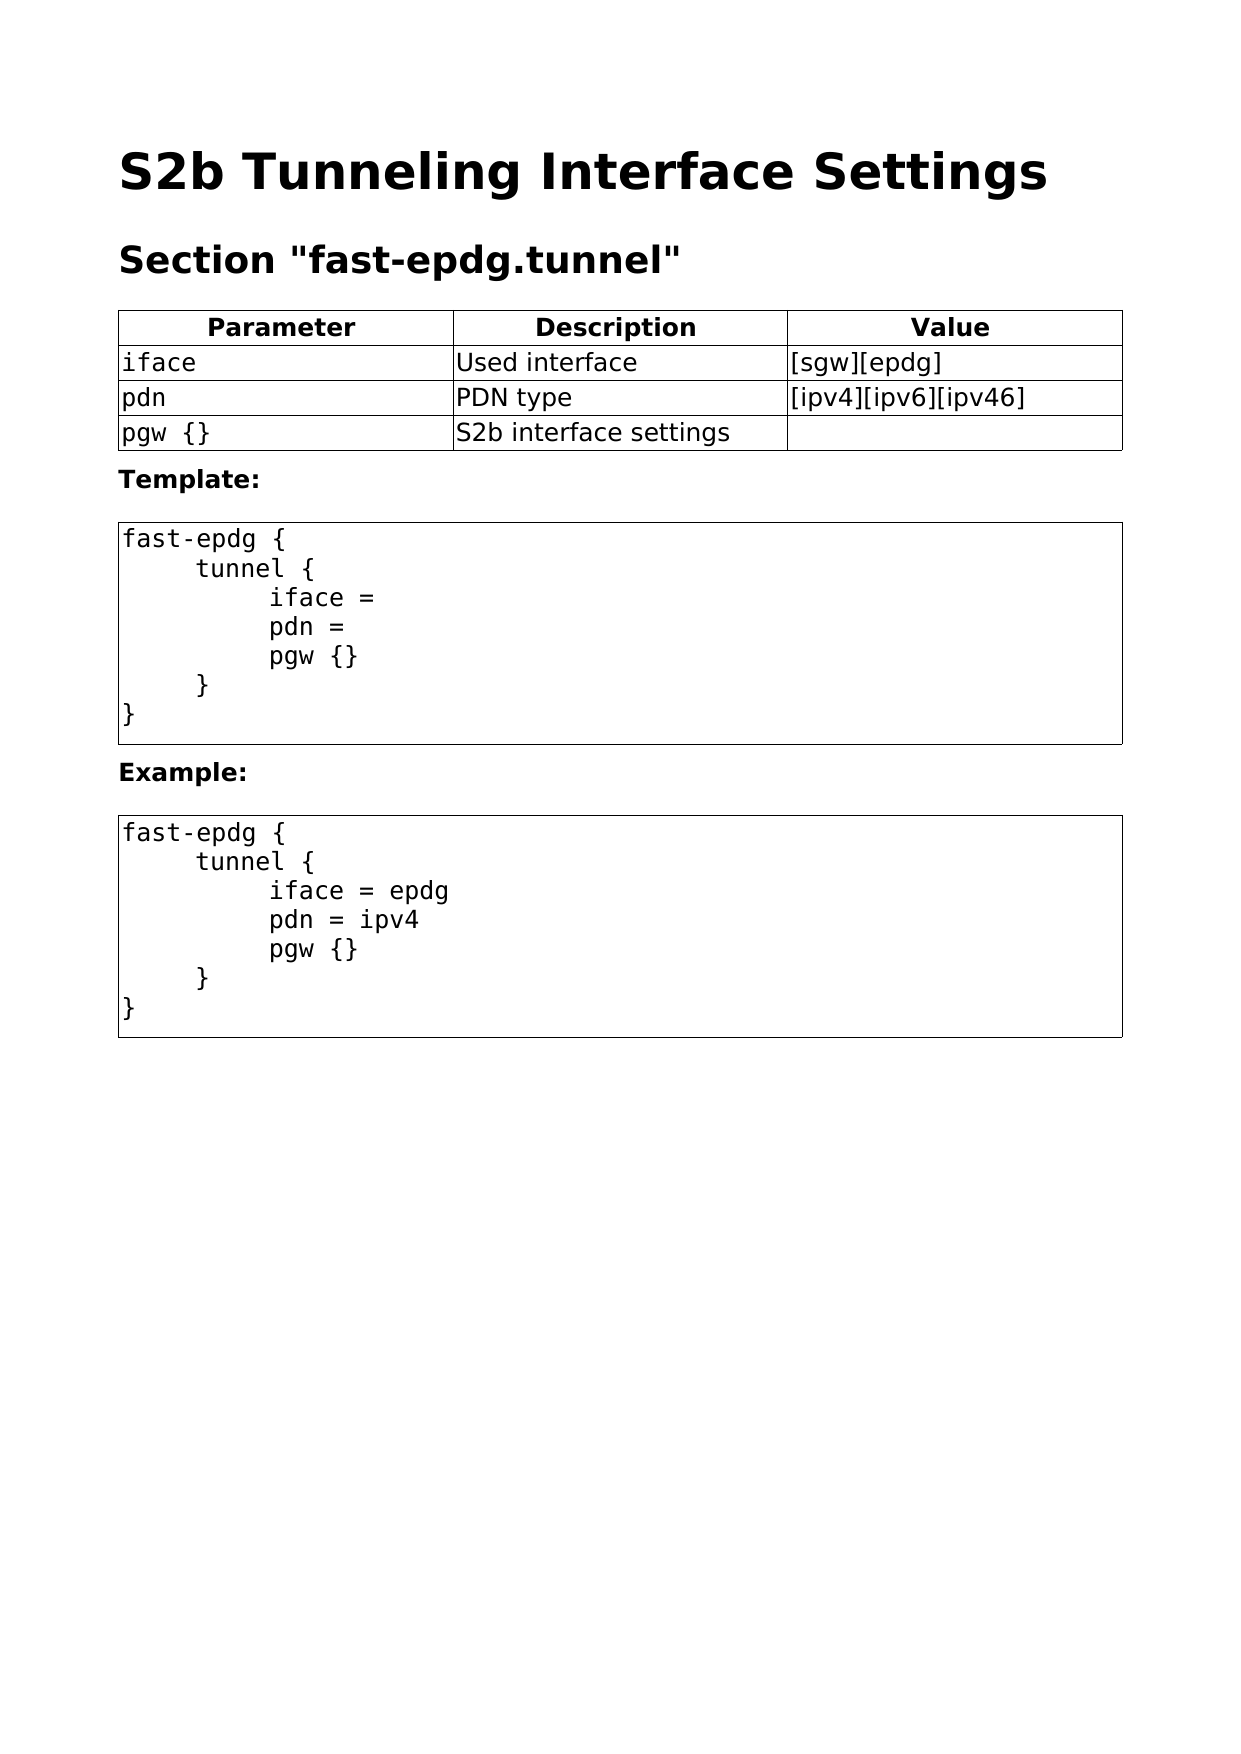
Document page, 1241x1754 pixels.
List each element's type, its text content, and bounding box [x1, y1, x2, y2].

table_cell PDN type [454, 381, 787, 415]
text Example: [118, 758, 1122, 787]
table_header Value [788, 311, 1122, 345]
table_cell pgw {} [119, 416, 453, 450]
table_header fast-epdg { tunnel { iface = pdn = pgw {} } } [119, 523, 1122, 743]
table_cell Used interface [454, 346, 787, 380]
text Template: [118, 465, 1122, 494]
subtitle Section "fast-epdg.tunnel" [118, 239, 1122, 282]
table_header Parameter [119, 311, 453, 345]
table_cell [788, 416, 1122, 450]
subtitle S2b Tunneling Interface Settings [118, 143, 1122, 201]
table_cell [sgw][epdg] [788, 346, 1122, 380]
table_cell iface [119, 346, 453, 380]
table_cell S2b interface settings [454, 416, 787, 450]
table_cell pdn [119, 381, 453, 415]
table_header Description [454, 311, 787, 345]
table_header fast-epdg { tunnel { iface = epdg pdn = ipv4 pgw {} } } [119, 816, 1122, 1037]
table_cell [ipv4][ipv6][ipv46] [788, 381, 1122, 415]
